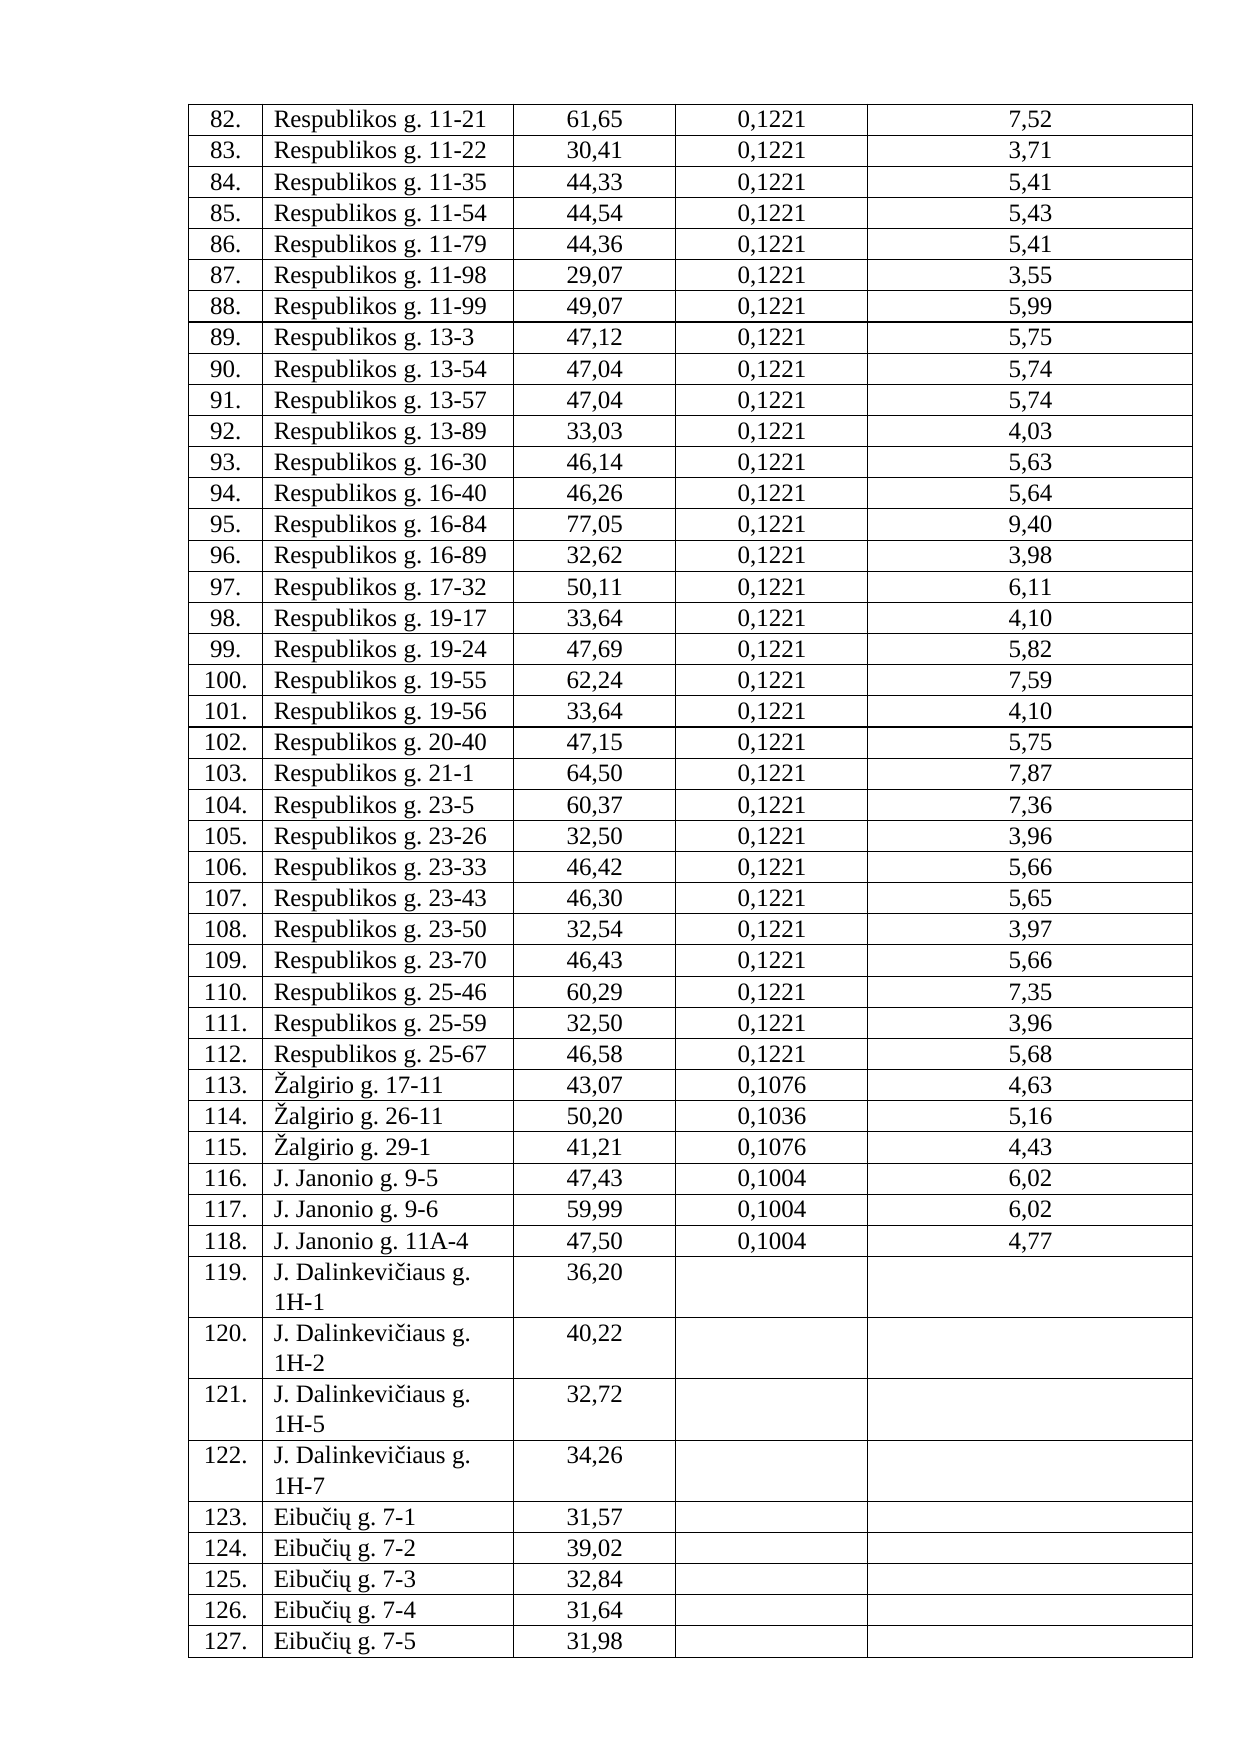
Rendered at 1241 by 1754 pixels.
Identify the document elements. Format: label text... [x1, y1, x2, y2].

table_cell 50,20 [514, 1101, 675, 1131]
table_cell 0,1221 [676, 105, 867, 134]
table_cell 5,41 [868, 229, 1192, 259]
table_cell 5,99 [868, 291, 1192, 321]
table_cell 95. [189, 509, 262, 539]
table_cell 100. [189, 665, 262, 695]
table_cell 109. [189, 945, 262, 976]
table_cell 90. [189, 354, 262, 384]
table_cell 0,1221 [676, 603, 867, 633]
table_cell 7,87 [868, 759, 1192, 789]
table_cell J. Janonio g. 9-5 [263, 1164, 513, 1193]
table_cell 104. [189, 790, 262, 820]
table_cell 0,1221 [676, 478, 867, 508]
table_cell [676, 1626, 867, 1657]
table_cell 59,99 [514, 1195, 675, 1225]
table_cell 3,96 [868, 1008, 1192, 1038]
table_cell 0,1221 [676, 821, 867, 851]
table_cell 32,72 [514, 1379, 675, 1439]
table_cell 0,1221 [676, 759, 867, 789]
table_cell 0,1036 [676, 1101, 867, 1131]
table_cell Respublikos g. 23-26 [263, 821, 513, 851]
table_cell 61,65 [514, 105, 675, 134]
table_cell 110. [189, 977, 262, 1007]
table_cell 101. [189, 696, 262, 726]
table_cell 105. [189, 821, 262, 851]
table_cell [676, 1502, 867, 1532]
table_cell Respublikos g. 16-84 [263, 509, 513, 539]
table_cell 32,62 [514, 541, 675, 571]
table_cell 124. [189, 1533, 262, 1563]
table_cell 5,75 [868, 728, 1192, 757]
table_cell Respublikos g. 16-40 [263, 478, 513, 508]
table_cell Respublikos g. 19-56 [263, 696, 513, 726]
table_cell Respublikos g. 11-99 [263, 291, 513, 321]
table_cell [868, 1564, 1192, 1594]
table_cell Respublikos g. 13-89 [263, 416, 513, 446]
table_cell 46,43 [514, 945, 675, 976]
table_cell 99. [189, 634, 262, 664]
table_cell 5,63 [868, 447, 1192, 477]
table_cell 0,1076 [676, 1132, 867, 1162]
table_cell 7,59 [868, 665, 1192, 695]
table_cell 0,1221 [676, 572, 867, 602]
table_cell 60,29 [514, 977, 675, 1007]
table_cell [868, 1257, 1192, 1317]
table_cell 31,64 [514, 1595, 675, 1625]
table_cell 32,84 [514, 1564, 675, 1594]
table_cell Žalgirio g. 26-11 [263, 1101, 513, 1131]
table_cell 5,66 [868, 945, 1192, 976]
table_cell [868, 1626, 1192, 1657]
table_cell 33,64 [514, 696, 675, 726]
table_cell 0,1221 [676, 728, 867, 757]
table_cell 47,43 [514, 1164, 675, 1193]
table_cell 32,50 [514, 821, 675, 851]
table_cell 3,96 [868, 821, 1192, 851]
table_cell 39,02 [514, 1533, 675, 1563]
table_cell 5,75 [868, 323, 1192, 353]
table_cell 43,07 [514, 1070, 675, 1100]
table_cell 4,03 [868, 416, 1192, 446]
table_cell 120. [189, 1318, 262, 1378]
table_cell 0,1221 [676, 229, 867, 259]
table_cell 7,36 [868, 790, 1192, 820]
table_cell [868, 1595, 1192, 1625]
table_cell Respublikos g. 23-70 [263, 945, 513, 976]
table_cell Respublikos g. 13-3 [263, 323, 513, 353]
table_cell Respublikos g. 11-22 [263, 136, 513, 166]
table_cell 64,50 [514, 759, 675, 789]
table_cell 89. [189, 323, 262, 353]
table_cell Respublikos g. 23-33 [263, 852, 513, 882]
table_cell 0,1221 [676, 198, 867, 228]
table_cell 84. [189, 167, 262, 197]
table_cell 91. [189, 385, 262, 415]
table_cell 47,04 [514, 354, 675, 384]
table_cell Respublikos g. 19-55 [263, 665, 513, 695]
table_cell Respublikos g. 23-43 [263, 883, 513, 913]
table_cell 5,64 [868, 478, 1192, 508]
table_cell 111. [189, 1008, 262, 1038]
table_cell 3,71 [868, 136, 1192, 166]
table_cell Respublikos g. 21-1 [263, 759, 513, 789]
table_cell Respublikos g. 25-59 [263, 1008, 513, 1038]
table_cell 4,10 [868, 603, 1192, 633]
table_cell Eibučių g. 7-2 [263, 1533, 513, 1563]
table_cell 0,1221 [676, 914, 867, 944]
table_cell 0,1221 [676, 977, 867, 1007]
table_cell 0,1221 [676, 541, 867, 571]
table_cell 88. [189, 291, 262, 321]
table_cell Eibučių g. 7-5 [263, 1626, 513, 1657]
table_cell Respublikos g. 11-79 [263, 229, 513, 259]
table_cell 0,1221 [676, 945, 867, 976]
table_cell Eibučių g. 7-4 [263, 1595, 513, 1625]
table_cell 5,66 [868, 852, 1192, 882]
table_cell [868, 1533, 1192, 1563]
table_cell 125. [189, 1564, 262, 1594]
table_cell 0,1221 [676, 790, 867, 820]
table_cell 0,1221 [676, 634, 867, 664]
table_cell 0,1221 [676, 509, 867, 539]
table_cell Respublikos g. 16-30 [263, 447, 513, 477]
table_cell 46,14 [514, 447, 675, 477]
table_cell 34,26 [514, 1441, 675, 1501]
table_cell 5,43 [868, 198, 1192, 228]
table_cell 114. [189, 1101, 262, 1131]
table_cell Respublikos g. 23-50 [263, 914, 513, 944]
table_cell 5,16 [868, 1101, 1192, 1131]
table_cell 5,74 [868, 385, 1192, 415]
table_cell 0,1221 [676, 852, 867, 882]
table_cell 46,30 [514, 883, 675, 913]
table_cell 93. [189, 447, 262, 477]
table_cell 82. [189, 105, 262, 134]
table_cell 94. [189, 478, 262, 508]
table_cell 123. [189, 1502, 262, 1532]
table_cell 5,74 [868, 354, 1192, 384]
table_cell [676, 1564, 867, 1594]
table_cell J. Janonio g. 11A-4 [263, 1226, 513, 1256]
table_cell 31,57 [514, 1502, 675, 1532]
table_cell 44,33 [514, 167, 675, 197]
table_cell J. Dalinkevičiaus g. 1H-7 [263, 1441, 513, 1501]
table_cell Žalgirio g. 29-1 [263, 1132, 513, 1162]
table_cell 86. [189, 229, 262, 259]
table_cell 77,05 [514, 509, 675, 539]
table_cell 108. [189, 914, 262, 944]
table_cell 118. [189, 1226, 262, 1256]
table_cell 0,1221 [676, 260, 867, 290]
table_cell 60,37 [514, 790, 675, 820]
table_cell 62,24 [514, 665, 675, 695]
table_cell 47,04 [514, 385, 675, 415]
table_cell 33,03 [514, 416, 675, 446]
table_cell [868, 1318, 1192, 1378]
table_cell 0,1221 [676, 291, 867, 321]
table_cell J. Janonio g. 9-6 [263, 1195, 513, 1225]
table_cell 47,12 [514, 323, 675, 353]
table_cell 31,98 [514, 1626, 675, 1657]
table_cell 49,07 [514, 291, 675, 321]
table_cell 32,54 [514, 914, 675, 944]
table_cell 0,1004 [676, 1164, 867, 1193]
table_cell 7,35 [868, 977, 1192, 1007]
table_cell Respublikos g. 11-54 [263, 198, 513, 228]
table_cell 119. [189, 1257, 262, 1317]
table_cell 0,1221 [676, 696, 867, 726]
table_cell Respublikos g. 11-21 [263, 105, 513, 134]
table_cell 3,55 [868, 260, 1192, 290]
table_cell 4,10 [868, 696, 1192, 726]
table_cell Respublikos g. 19-17 [263, 603, 513, 633]
table_cell Respublikos g. 25-46 [263, 977, 513, 1007]
table_cell 32,50 [514, 1008, 675, 1038]
table_cell 98. [189, 603, 262, 633]
table_cell 107. [189, 883, 262, 913]
table_cell Respublikos g. 11-35 [263, 167, 513, 197]
table_cell 97. [189, 572, 262, 602]
table_cell 106. [189, 852, 262, 882]
table_cell [676, 1595, 867, 1625]
table_cell 47,69 [514, 634, 675, 664]
table_cell Žalgirio g. 17-11 [263, 1070, 513, 1100]
table_cell 0,1004 [676, 1195, 867, 1225]
table_cell 87. [189, 260, 262, 290]
table_cell [676, 1441, 867, 1501]
table_cell 3,98 [868, 541, 1192, 571]
table_cell 4,63 [868, 1070, 1192, 1100]
table_cell 3,97 [868, 914, 1192, 944]
table_cell 102. [189, 728, 262, 757]
table_cell 44,54 [514, 198, 675, 228]
table_cell 47,50 [514, 1226, 675, 1256]
table_cell 0,1221 [676, 447, 867, 477]
table_cell [676, 1318, 867, 1378]
table_cell 0,1076 [676, 1070, 867, 1100]
table_cell 126. [189, 1595, 262, 1625]
table_cell 117. [189, 1195, 262, 1225]
table_cell 0,1221 [676, 354, 867, 384]
table_cell 96. [189, 541, 262, 571]
table_cell [868, 1441, 1192, 1501]
table_cell 4,43 [868, 1132, 1192, 1162]
table_cell [676, 1533, 867, 1563]
table_cell Respublikos g. 20-40 [263, 728, 513, 757]
table_cell Respublikos g. 25-67 [263, 1039, 513, 1069]
table_cell Eibučių g. 7-3 [263, 1564, 513, 1594]
table_cell 122. [189, 1441, 262, 1501]
table_cell [868, 1379, 1192, 1439]
table_cell 112. [189, 1039, 262, 1069]
table_cell 0,1221 [676, 665, 867, 695]
table_cell 0,1221 [676, 883, 867, 913]
table_cell 0,1004 [676, 1226, 867, 1256]
table_cell 5,68 [868, 1039, 1192, 1069]
table_cell 5,65 [868, 883, 1192, 913]
table_cell 44,36 [514, 229, 675, 259]
table_cell Respublikos g. 17-32 [263, 572, 513, 602]
table_cell 92. [189, 416, 262, 446]
table_cell 47,15 [514, 728, 675, 757]
table_cell 103. [189, 759, 262, 789]
table_cell Respublikos g. 11-98 [263, 260, 513, 290]
table_cell Respublikos g. 16-89 [263, 541, 513, 571]
table_cell 0,1221 [676, 1008, 867, 1038]
table_cell 127. [189, 1626, 262, 1657]
table_cell Respublikos g. 19-24 [263, 634, 513, 664]
table_cell 0,1221 [676, 323, 867, 353]
table_cell 0,1221 [676, 136, 867, 166]
table_cell 7,52 [868, 105, 1192, 134]
table_cell 6,11 [868, 572, 1192, 602]
table_cell 46,26 [514, 478, 675, 508]
table_cell 83. [189, 136, 262, 166]
table_cell [676, 1257, 867, 1317]
table_cell 30,41 [514, 136, 675, 166]
table_cell [676, 1379, 867, 1439]
table_cell 46,58 [514, 1039, 675, 1069]
table_cell Respublikos g. 13-57 [263, 385, 513, 415]
table_cell J. Dalinkevičiaus g. 1H-5 [263, 1379, 513, 1439]
table_cell 29,07 [514, 260, 675, 290]
table_cell 0,1221 [676, 1039, 867, 1069]
table_cell 36,20 [514, 1257, 675, 1317]
table_cell J. Dalinkevičiaus g. 1H-1 [263, 1257, 513, 1317]
table_cell 85. [189, 198, 262, 228]
table_cell 41,21 [514, 1132, 675, 1162]
table_cell Respublikos g. 23-5 [263, 790, 513, 820]
table_cell 5,41 [868, 167, 1192, 197]
table_cell 9,40 [868, 509, 1192, 539]
table_cell 6,02 [868, 1164, 1192, 1193]
table_cell 4,77 [868, 1226, 1192, 1256]
table_cell 0,1221 [676, 385, 867, 415]
table_cell J. Dalinkevičiaus g. 1H-2 [263, 1318, 513, 1378]
table_cell 50,11 [514, 572, 675, 602]
table_cell Respublikos g. 13-54 [263, 354, 513, 384]
table_cell 33,64 [514, 603, 675, 633]
table_cell 115. [189, 1132, 262, 1162]
table_cell 0,1221 [676, 416, 867, 446]
table_cell 40,22 [514, 1318, 675, 1378]
table_cell 113. [189, 1070, 262, 1100]
table_cell 121. [189, 1379, 262, 1439]
table_cell 116. [189, 1164, 262, 1193]
table_cell Eibučių g. 7-1 [263, 1502, 513, 1532]
table_cell 46,42 [514, 852, 675, 882]
table_cell [868, 1502, 1192, 1532]
table_cell 6,02 [868, 1195, 1192, 1225]
table_cell 5,82 [868, 634, 1192, 664]
table_cell 0,1221 [676, 167, 867, 197]
